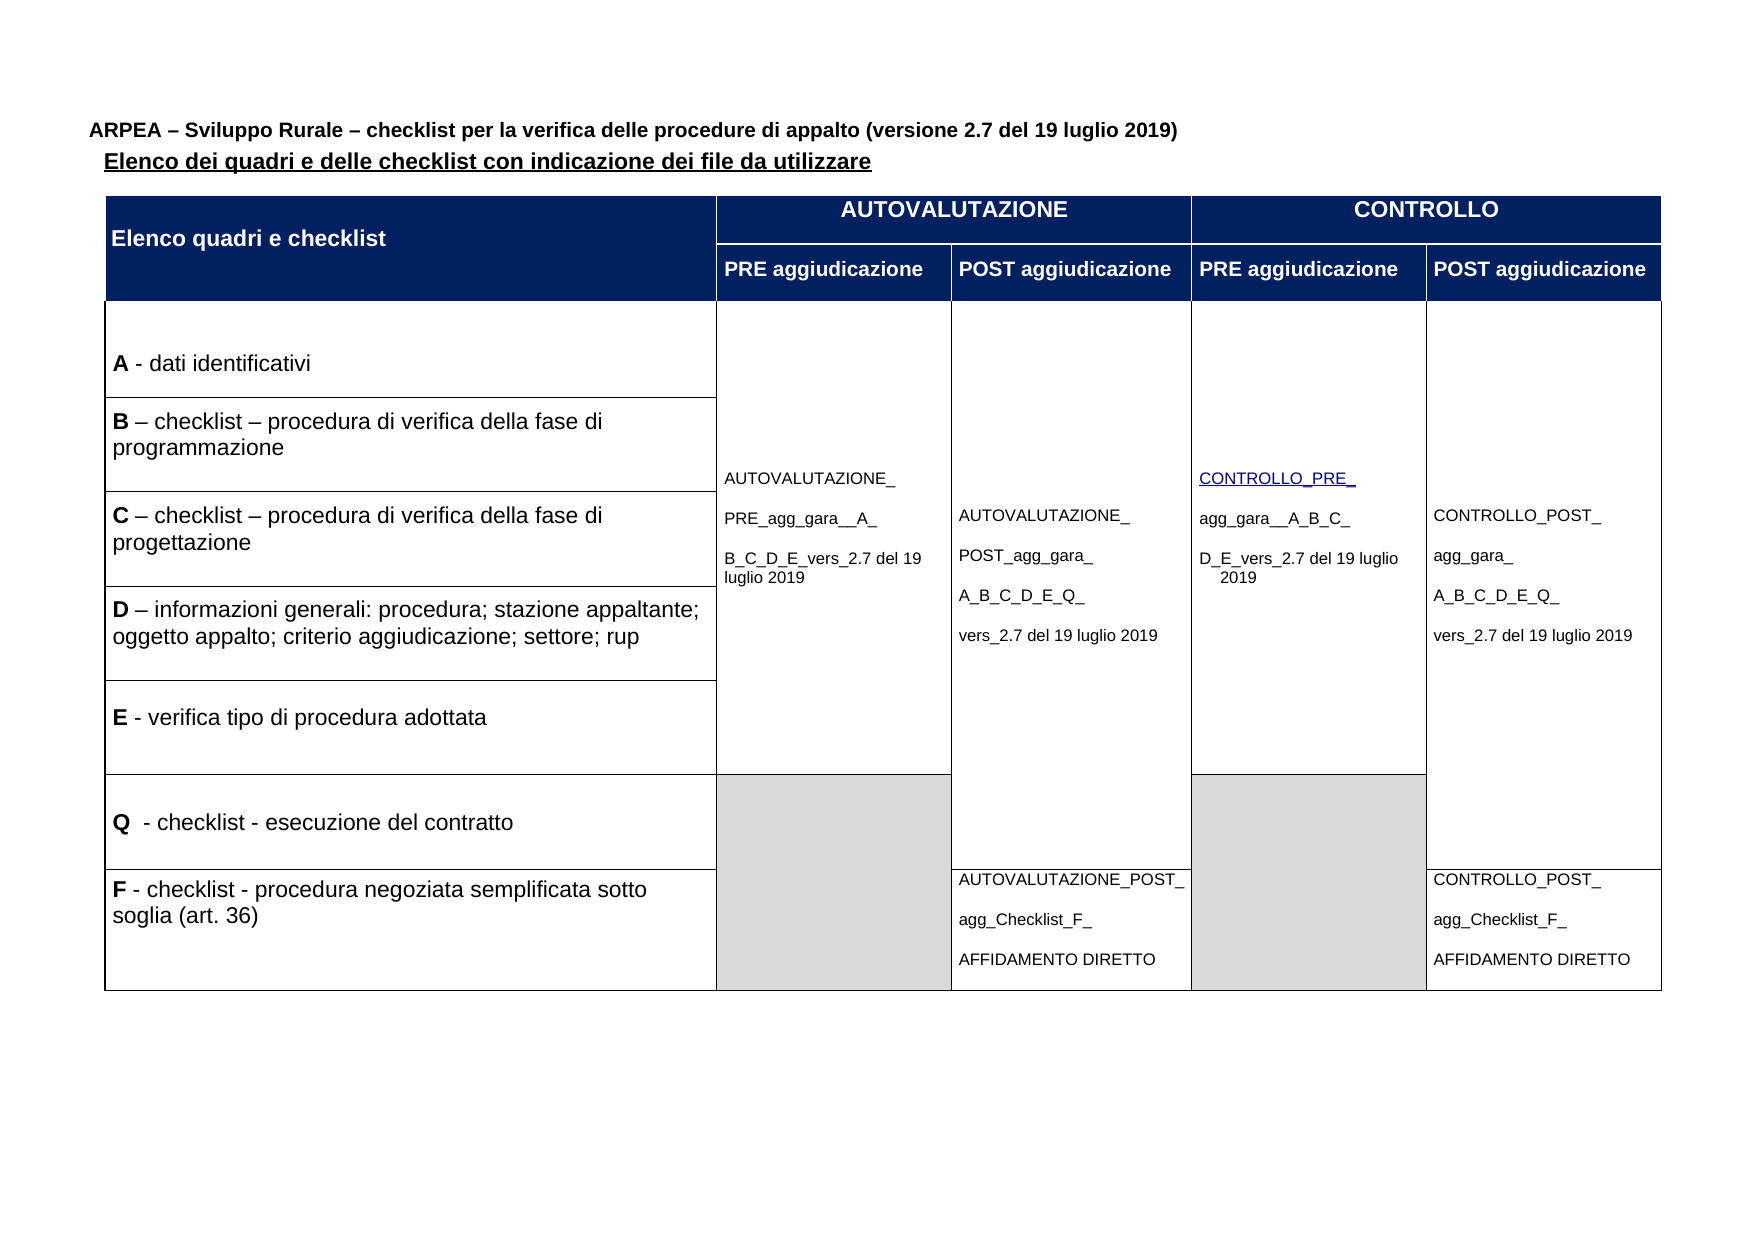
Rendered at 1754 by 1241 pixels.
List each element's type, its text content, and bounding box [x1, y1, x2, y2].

table_header Elenco quadri e checklist [106, 196, 716, 301]
table_cell [717, 775, 951, 990]
table_cell AUTOVALUTAZIONE_POST_ agg_Checklist_F_ AFFIDAMENTO DIRETTO [952, 870, 1191, 990]
table_cell AUTOVALUTAZIONE_ POST_agg_gara_ A_B_C_D_E_Q_ vers_2.7 del 19 luglio 2019 [952, 303, 1191, 869]
table_cell POST aggiudicazione [952, 245, 1191, 301]
table_cell F - checklist - procedura negoziata semplificata sotto soglia (art. 36) [106, 870, 716, 990]
table_cell [1192, 775, 1426, 990]
table_cell C – checklist – procedura di verifica della fase di progettazione [106, 492, 716, 586]
text Elenco dei quadri e delle checklist con indicazione dei file da utilizzare [103, 148, 1713, 174]
table_cell E - verifica tipo di procedura adottata [106, 681, 716, 774]
table_cell B – checklist – procedura di verifica della fase di programmazione [106, 398, 716, 491]
table_cell PRE aggiudicazione [717, 245, 951, 301]
table_header AUTOVALUTAZIONE [717, 196, 1191, 243]
table_cell CONTROLLO_POST_ agg_Checklist_F_ AFFIDAMENTO DIRETTO [1427, 870, 1661, 990]
table_cell D – informazioni generali: procedura; stazione appaltante; oggetto appalto; criterio aggiudicazione; settore; rup [106, 587, 716, 680]
table_cell CONTROLLO_POST_ agg_gara_ A_B_C_D_E_Q_ vers_2.7 del 19 luglio 2019 [1427, 303, 1661, 869]
table_cell Q - checklist - esecuzione del contratto [106, 775, 716, 869]
table_cell PRE aggiudicazione [1192, 245, 1426, 301]
table_cell POST aggiudicazione [1427, 245, 1661, 301]
table_cell CONTROLLO_PRE_ agg_gara__A_B_C_ D_E_vers_2.7 del 19 luglio 2019 [1192, 303, 1426, 774]
table_cell A - dati identificativi [106, 303, 716, 397]
table_cell AUTOVALUTAZIONE_ PRE_agg_gara__A_ B_C_D_E_vers_2.7 del 19 luglio 2019 [717, 303, 951, 774]
table_header CONTROLLO [1192, 196, 1661, 243]
